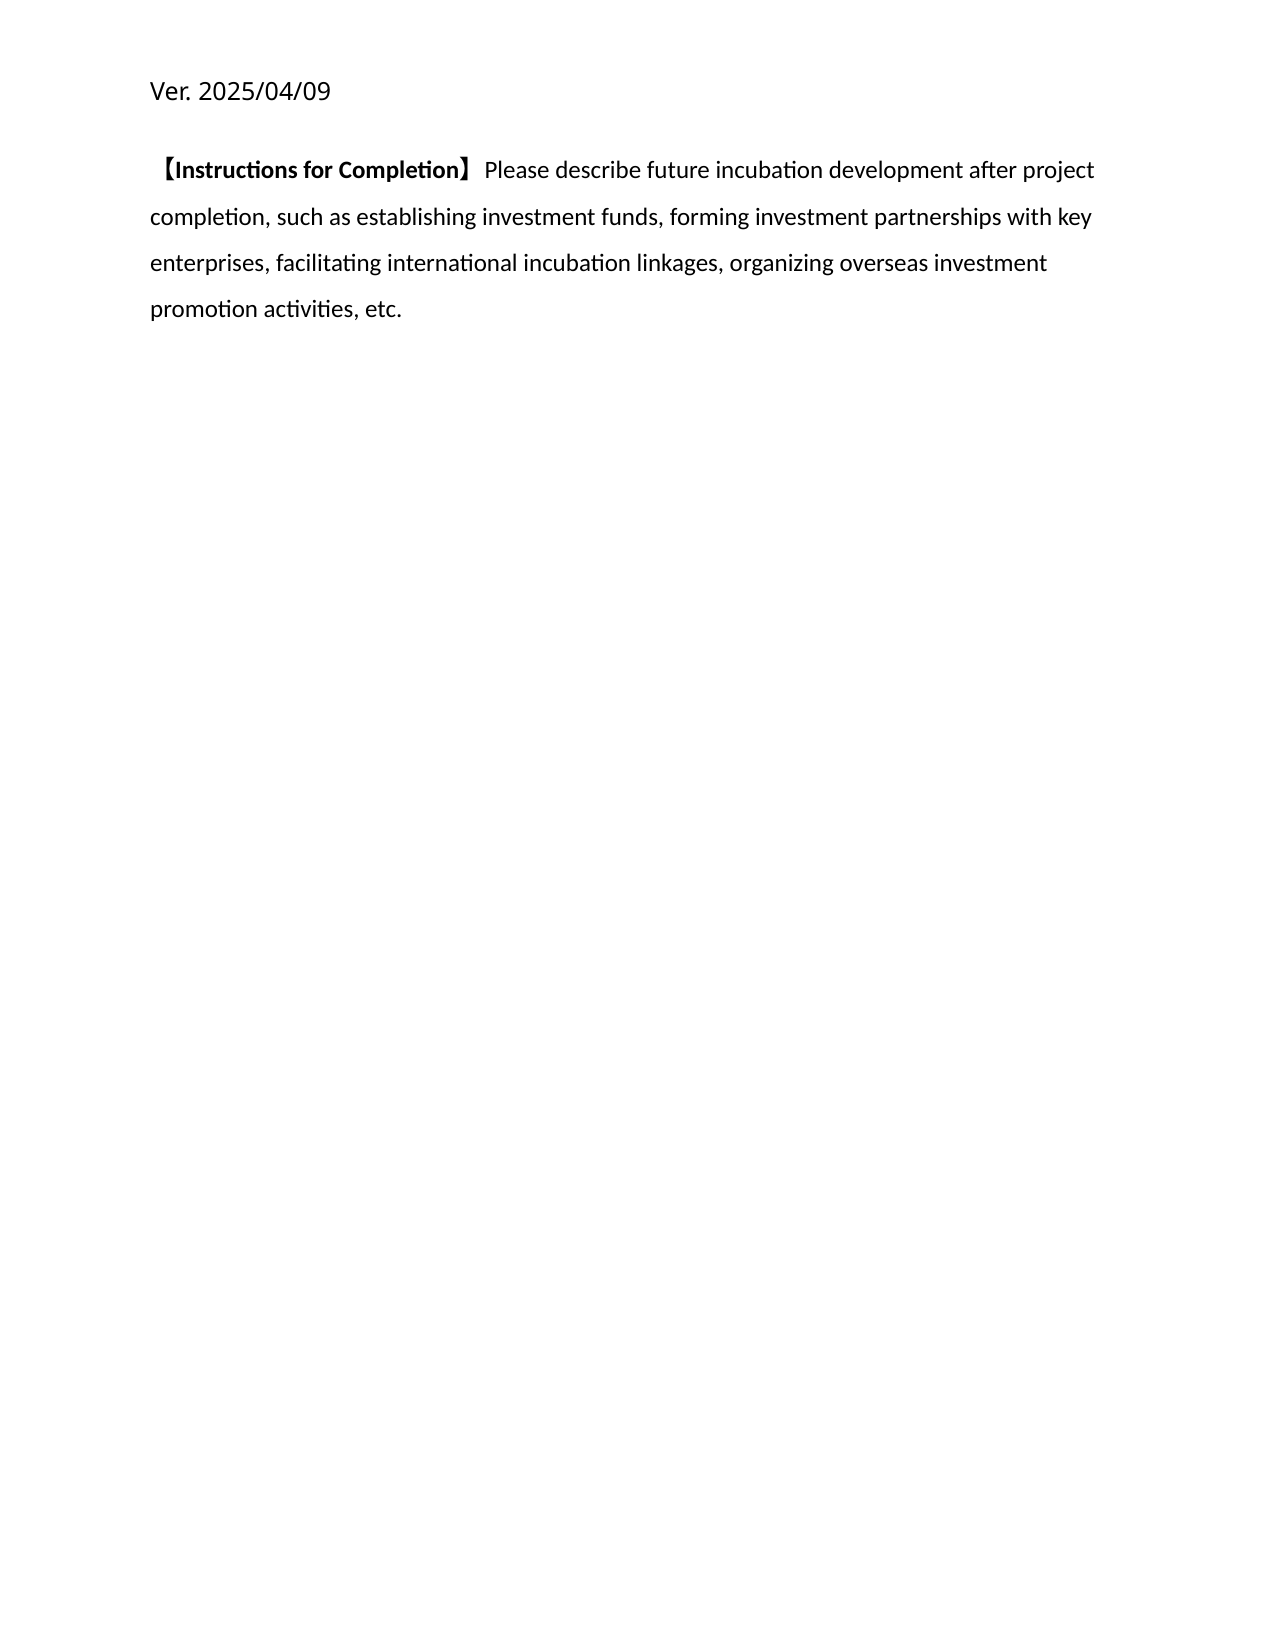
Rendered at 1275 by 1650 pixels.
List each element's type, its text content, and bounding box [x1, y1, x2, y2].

text 【Instructions for Completion】Please describe future incubation development after project completion, such as establishing investment funds, forming investment partnerships with key enterprises, facilitating international incubation linkages, organizing overseas investment promotion activities, etc. [150, 150, 1125, 323]
